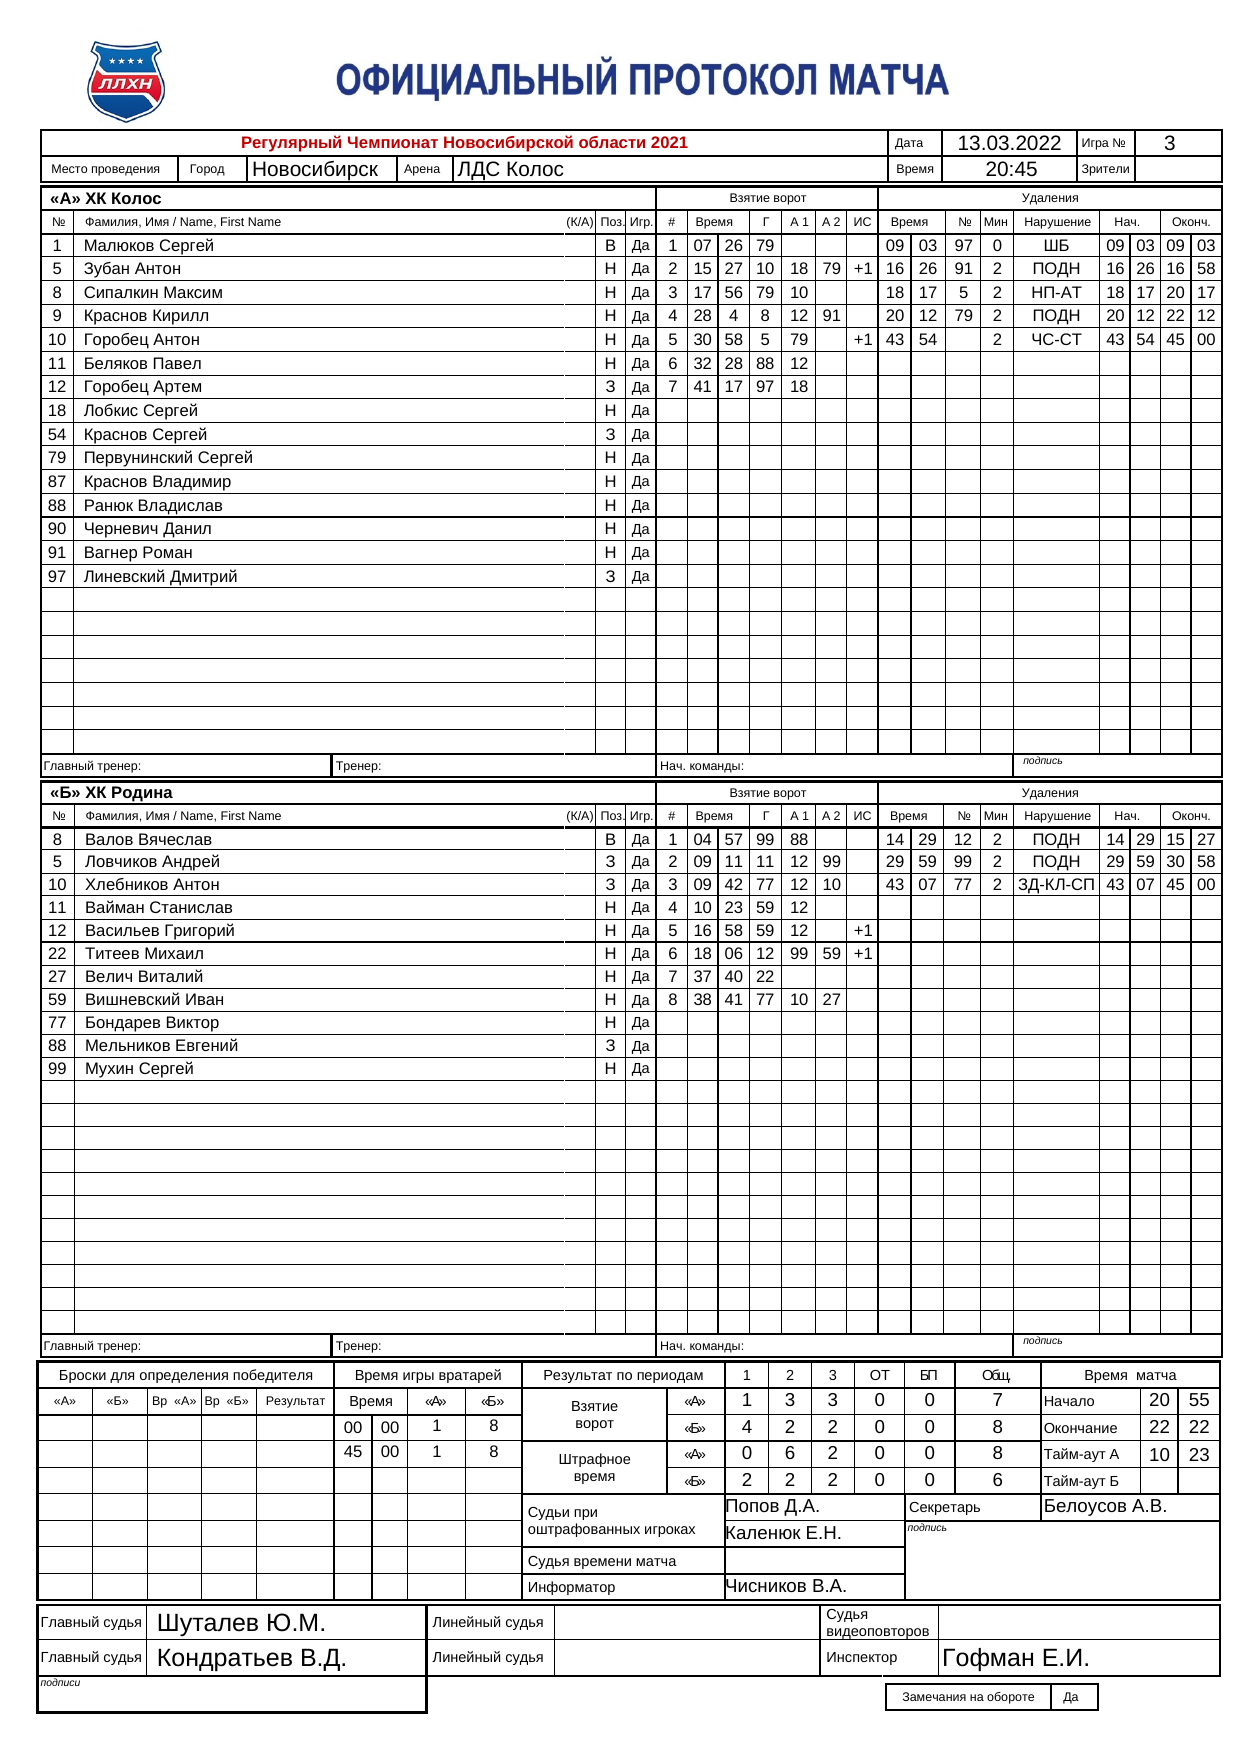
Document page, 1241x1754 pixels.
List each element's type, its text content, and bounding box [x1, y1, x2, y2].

table_cell Валов Вячеслав [75, 829, 564, 849]
table_cell [1100, 1035, 1129, 1057]
table_cell [750, 565, 781, 587]
table_cell # [657, 805, 687, 826]
table_cell [750, 1219, 781, 1241]
table_cell [847, 1058, 877, 1079]
table_cell [816, 399, 846, 422]
table_cell [1100, 352, 1129, 374]
table_cell [657, 399, 687, 422]
table_cell [148, 1416, 201, 1440]
table_cell Да [626, 1012, 655, 1033]
table_cell [944, 1035, 980, 1057]
table_cell 3 [657, 281, 687, 303]
table_cell Судья видеоповторов [821, 1606, 938, 1639]
table_cell [466, 1494, 521, 1520]
table_cell [879, 636, 910, 658]
table_cell 37 [688, 966, 717, 987]
table_cell [1014, 1104, 1099, 1126]
table_cell 12 [912, 305, 945, 327]
table_cell [1131, 1196, 1160, 1218]
table_cell [1192, 470, 1221, 493]
table_cell [408, 1574, 465, 1599]
table_cell 17 [1131, 281, 1160, 303]
table_cell [847, 494, 877, 516]
table_cell [626, 636, 655, 658]
table_header Общ. [956, 1363, 1040, 1387]
table_cell [946, 494, 980, 516]
table_cell [1100, 1288, 1129, 1310]
table_cell «А» [668, 1389, 724, 1413]
table_cell [202, 1574, 256, 1599]
table_cell [782, 1081, 815, 1103]
table_cell [750, 1035, 781, 1057]
table_cell [879, 1311, 910, 1333]
table_cell [1192, 1311, 1221, 1333]
table_cell 99 [42, 1058, 74, 1079]
table_cell 2 [981, 257, 1013, 280]
table_cell [1100, 518, 1129, 540]
table_cell [981, 989, 1013, 1011]
table_cell [1014, 518, 1099, 540]
table_cell [719, 446, 749, 469]
table_cell [939, 1606, 1219, 1639]
table_cell [981, 1012, 1013, 1033]
table_cell 79 [750, 281, 781, 303]
table_cell Беляков Павел [74, 352, 564, 374]
table_cell [565, 305, 595, 327]
table_cell [944, 896, 980, 918]
table_cell [1014, 1288, 1099, 1310]
table_cell [1014, 494, 1099, 516]
table_cell Время [879, 805, 943, 826]
table_cell [847, 376, 877, 398]
table_cell [1179, 1468, 1219, 1493]
table_cell [1014, 966, 1099, 987]
table_cell 29 [879, 850, 910, 872]
table_cell Вр «Б» [202, 1389, 256, 1413]
table_cell [565, 966, 595, 987]
table_cell [1161, 446, 1190, 469]
table_cell [912, 565, 945, 587]
table_cell 4 [726, 1415, 768, 1440]
table_cell [847, 1219, 877, 1241]
table_header Игра № [1078, 131, 1134, 155]
table_cell Оконч. [1161, 805, 1221, 826]
table_cell [847, 612, 877, 634]
table_cell [657, 541, 687, 564]
table_cell [750, 1104, 781, 1126]
table_cell 28 [719, 352, 749, 374]
table_cell [626, 1173, 655, 1195]
table_cell [879, 494, 910, 516]
table_cell [912, 636, 945, 658]
table_cell 09 [1100, 235, 1129, 256]
table_cell [981, 446, 1013, 469]
table_cell «А» [408, 1389, 465, 1413]
table_cell [847, 1035, 877, 1057]
table_cell [750, 659, 781, 682]
table_cell [373, 1547, 407, 1573]
table_cell [847, 1311, 877, 1333]
table_cell [75, 1173, 564, 1195]
table_cell 79 [816, 257, 846, 280]
table_cell [1192, 1127, 1221, 1149]
table_cell [1100, 730, 1129, 753]
table_cell 8 [657, 989, 687, 1011]
table_cell [719, 1012, 749, 1033]
table_cell [1014, 1196, 1099, 1218]
table_cell [750, 494, 781, 516]
table_cell [782, 612, 815, 634]
table_cell 77 [944, 874, 980, 895]
table_cell [1014, 376, 1099, 398]
table_cell [626, 1265, 655, 1287]
table_cell [688, 565, 717, 587]
table_cell [1192, 1058, 1221, 1079]
table_cell 5 [750, 328, 781, 351]
table_cell 8 [466, 1416, 521, 1440]
table_cell Да [626, 328, 655, 351]
table_cell [750, 1012, 781, 1033]
table_header Удаления [879, 783, 1221, 803]
table_cell [1100, 1127, 1129, 1149]
table_cell [847, 1081, 877, 1103]
table_cell [657, 659, 687, 682]
table_cell [202, 1416, 256, 1440]
table_cell Ранюк Владислав [74, 494, 564, 516]
table_cell [981, 423, 1013, 445]
table_cell А 2 [816, 211, 846, 233]
table_cell [879, 730, 910, 753]
table_cell Да [626, 896, 655, 918]
table_cell [74, 707, 564, 729]
table_cell [981, 920, 1013, 941]
table_cell Тайм-аут А [1042, 1441, 1140, 1467]
table_cell [688, 1127, 717, 1149]
table_cell [750, 518, 781, 540]
table_cell «А» [39, 1389, 92, 1413]
table_cell [1161, 1311, 1190, 1333]
table_cell [657, 730, 687, 753]
table_cell 38 [688, 989, 717, 1011]
table_cell [1131, 612, 1160, 634]
table_cell [74, 636, 564, 658]
table_cell 04 [688, 829, 717, 849]
table_cell Краснов Владимир [74, 470, 564, 493]
table_cell [946, 730, 980, 753]
table_cell Нарушение [1014, 211, 1099, 233]
table_cell Оконч. [1161, 211, 1221, 233]
table_cell Тренер: [333, 1335, 655, 1356]
table_cell [1100, 423, 1129, 445]
table_cell [1161, 1265, 1190, 1287]
table_cell 43 [879, 874, 910, 895]
table_header 3 [812, 1363, 854, 1387]
table_cell 1 [408, 1416, 465, 1440]
table_cell 77 [750, 989, 781, 1011]
table_cell [565, 423, 595, 445]
table_cell [565, 1173, 595, 1195]
table_cell 11 [750, 850, 781, 872]
table_cell [782, 1219, 815, 1241]
table_cell [148, 1494, 201, 1520]
table_cell Шуталев Ю.М. [147, 1606, 425, 1639]
table_cell [408, 1547, 465, 1573]
table_cell 23 [719, 896, 749, 918]
table_cell [847, 829, 877, 849]
table_cell [1192, 518, 1221, 540]
table_cell [1161, 636, 1190, 658]
table_cell Игр. [626, 211, 655, 233]
table_cell [782, 1242, 815, 1264]
table_cell [816, 1127, 846, 1149]
table_cell [912, 399, 945, 422]
table_cell [750, 470, 781, 493]
table_cell [565, 659, 595, 682]
table_cell [1014, 612, 1099, 634]
table_cell Вайман Станислав [75, 896, 564, 918]
table_cell Зубан Антон [74, 257, 564, 280]
table_cell 45 [1161, 874, 1190, 895]
table_cell подписи [39, 1677, 425, 1711]
table_cell [1100, 1219, 1129, 1241]
table_cell [1161, 494, 1190, 516]
table_cell [335, 1468, 371, 1493]
table_cell +1 [847, 328, 877, 351]
table_header Броски для определения победителя [39, 1363, 333, 1387]
table_cell [42, 1104, 74, 1126]
table_cell [719, 1127, 749, 1149]
table_cell [688, 1288, 717, 1310]
table_cell [335, 1574, 371, 1599]
table_cell [1100, 612, 1129, 634]
table_cell Ловчиков Андрей [75, 850, 564, 872]
table_cell [1192, 707, 1221, 729]
table_cell [1131, 1219, 1160, 1241]
table_cell [750, 588, 781, 611]
table_cell [847, 1288, 877, 1310]
table_header Регулярный Чемпионат Новосибирской области 2021 [42, 131, 887, 155]
table_cell Мухин Сергей [75, 1058, 564, 1079]
table_cell [912, 1196, 943, 1218]
table_cell Да [626, 874, 655, 895]
table_cell [1161, 683, 1190, 706]
table_cell [257, 1494, 333, 1520]
table_cell Главный судья [39, 1640, 146, 1675]
table_cell [74, 612, 564, 634]
table_cell [688, 1311, 717, 1333]
table_cell «Б» [668, 1415, 724, 1440]
table_cell [981, 1173, 1013, 1195]
table_cell [373, 1574, 407, 1599]
table_cell [1161, 541, 1190, 564]
table_cell Да [626, 518, 655, 540]
table_cell 41 [688, 376, 717, 398]
table_cell Новосибирск [248, 157, 396, 181]
table_cell Г [750, 211, 781, 233]
table_cell [912, 730, 945, 753]
table_cell 16 [879, 257, 910, 280]
table_cell [565, 399, 595, 422]
table_cell [782, 1012, 815, 1033]
table_cell [847, 565, 877, 587]
table_cell 59 [912, 850, 943, 872]
table_cell [688, 423, 717, 445]
table_cell [1014, 541, 1099, 564]
table_cell [944, 1196, 980, 1218]
table_cell 18 [688, 943, 717, 964]
table_cell 20 [1100, 305, 1129, 327]
table_cell 59 [750, 896, 781, 918]
table_cell Н [596, 518, 625, 540]
table_cell 2 [769, 1415, 811, 1440]
table_cell [782, 1288, 815, 1310]
table_cell 09 [688, 874, 717, 895]
table_cell [466, 1468, 521, 1493]
table_header Удаления [879, 188, 1221, 209]
table_cell [657, 494, 687, 516]
table_cell 0 [905, 1389, 954, 1413]
table_cell [816, 518, 846, 540]
table_cell [719, 494, 749, 516]
table_cell 20 [1161, 281, 1190, 303]
table_cell [596, 1242, 625, 1264]
table_cell [946, 588, 980, 611]
table_cell [816, 376, 846, 398]
table_cell 11 [719, 850, 749, 872]
table_cell [42, 612, 73, 634]
table_cell [1161, 399, 1190, 422]
table_cell В [596, 235, 625, 256]
table_cell Нарушение [1014, 805, 1099, 826]
table_cell [1131, 1127, 1160, 1149]
table_cell [1192, 1242, 1221, 1264]
table_cell 5 [42, 850, 74, 872]
table_cell 8 [42, 829, 74, 849]
table_cell [626, 1219, 655, 1241]
table_cell [1141, 1468, 1177, 1493]
table_cell [912, 1104, 943, 1126]
table_cell [688, 1242, 717, 1264]
table_cell [688, 494, 717, 516]
table_cell [719, 399, 749, 422]
table_cell [1131, 588, 1160, 611]
table_cell Малюков Сергей [74, 235, 564, 256]
table_cell [1131, 1150, 1160, 1172]
table_cell [981, 966, 1013, 987]
table_cell З [596, 1035, 625, 1057]
table_cell Информатор [523, 1575, 724, 1599]
table_cell 87 [42, 470, 73, 493]
table_cell 09 [688, 850, 717, 872]
table_cell [565, 1311, 595, 1333]
table_cell [565, 541, 595, 564]
table_cell Краснов Кирилл [74, 305, 564, 327]
table_cell [74, 588, 564, 611]
table_cell [1192, 446, 1221, 469]
table_cell [981, 636, 1013, 658]
table_cell [1192, 896, 1221, 918]
table_cell [1014, 636, 1099, 658]
table_cell [688, 1265, 717, 1287]
table_cell [816, 1104, 846, 1126]
table_cell [847, 518, 877, 540]
table_cell [981, 707, 1013, 729]
table_cell [1131, 659, 1160, 682]
table_cell [1192, 730, 1221, 753]
table_cell [816, 1173, 846, 1195]
table_cell 2 [981, 281, 1013, 303]
table_cell Взятие ворот [523, 1389, 666, 1440]
table_cell [944, 966, 980, 987]
table_cell [596, 1150, 625, 1172]
table_cell [816, 829, 846, 849]
table_cell Да [626, 281, 655, 303]
table_cell [816, 470, 846, 493]
table_cell [555, 1640, 819, 1675]
table_cell [879, 399, 910, 422]
table_cell [847, 446, 877, 469]
table_cell [750, 612, 781, 634]
table_cell [148, 1574, 201, 1599]
table_cell [719, 423, 749, 445]
table_cell [565, 352, 595, 374]
table_cell Да [626, 470, 655, 493]
table_cell [981, 1127, 1013, 1149]
table_cell [946, 707, 980, 729]
table_cell [750, 683, 781, 706]
table_cell [657, 423, 687, 445]
table_cell 16 [1100, 257, 1129, 280]
table_cell 79 [946, 305, 980, 327]
table_cell [816, 494, 846, 516]
table_cell [1100, 943, 1129, 964]
table_cell [75, 1150, 564, 1172]
table_header Да [1052, 1685, 1097, 1709]
table_cell Васильев Григорий [75, 920, 564, 941]
table_cell [1131, 565, 1160, 587]
table_cell [847, 1012, 877, 1033]
table_cell [719, 1104, 749, 1126]
table_cell Сипалкин Максим [74, 281, 564, 303]
table_cell [257, 1468, 333, 1493]
table_cell В [596, 829, 625, 849]
table_cell [42, 659, 73, 682]
table_cell (К/А) [565, 805, 595, 826]
table_cell 97 [946, 235, 980, 256]
table_cell [1100, 588, 1129, 611]
table_cell [1192, 541, 1221, 564]
table_cell Время [688, 211, 749, 233]
table_cell Линейный судья [428, 1640, 554, 1675]
table_cell [657, 1288, 687, 1310]
table_cell 43 [1100, 874, 1129, 895]
table_cell 07 [1131, 874, 1160, 895]
table_cell [912, 541, 945, 564]
table_cell 29 [1100, 850, 1129, 872]
table_cell [42, 1127, 74, 1149]
table_cell Н [596, 943, 625, 964]
table_cell [912, 376, 945, 398]
table_cell А 2 [816, 805, 846, 826]
table_cell 10 [42, 328, 73, 351]
table_cell [688, 588, 717, 611]
table_cell Да [626, 850, 655, 872]
table_cell [596, 1219, 625, 1241]
table_cell [688, 636, 717, 658]
table_cell ПОДН [1014, 257, 1099, 280]
table_cell [1161, 966, 1190, 987]
table_cell [946, 446, 980, 469]
table_cell [750, 446, 781, 469]
table_cell Титеев Михаил [75, 943, 564, 964]
table_cell [719, 1035, 749, 1057]
table_cell [1192, 1081, 1221, 1103]
table_cell [879, 588, 910, 611]
table_cell [39, 1574, 92, 1599]
table_cell [912, 1127, 943, 1149]
table_cell [1131, 636, 1160, 658]
table_cell [1014, 1035, 1099, 1057]
table_cell [912, 896, 943, 918]
table_cell [148, 1441, 201, 1467]
table_cell [626, 1311, 655, 1333]
table_cell [408, 1521, 465, 1546]
table_cell [1100, 1311, 1129, 1333]
table_cell [944, 1012, 980, 1033]
table_cell [946, 565, 980, 587]
table_cell 28 [688, 305, 717, 327]
table_cell 18 [879, 281, 910, 303]
table_cell [626, 1127, 655, 1149]
table_cell [42, 683, 73, 706]
table_cell [657, 518, 687, 540]
table_cell 99 [782, 943, 815, 964]
table_cell [688, 541, 717, 564]
table_cell Время [688, 805, 749, 826]
table_cell [816, 896, 846, 918]
table_cell [816, 1081, 846, 1103]
table_cell 03 [1131, 235, 1160, 256]
table_cell [1192, 399, 1221, 422]
table_cell [75, 1127, 564, 1149]
table_cell 3 [769, 1389, 811, 1413]
table_cell [596, 707, 625, 729]
table_cell А 1 [782, 211, 815, 233]
table_cell [565, 518, 595, 540]
table_cell [257, 1521, 333, 1546]
table_cell Фамилия, Имя / Name, First Name [75, 805, 565, 826]
table_cell [1014, 1173, 1099, 1195]
table_cell [93, 1547, 147, 1573]
table_cell [816, 636, 846, 658]
table_cell [596, 612, 625, 634]
table_cell Мельников Евгений [75, 1035, 564, 1057]
table_cell [912, 588, 945, 611]
table_cell № [42, 805, 74, 826]
table_cell [688, 612, 717, 634]
table_header «А» ХК Колос [42, 188, 655, 209]
table_cell [719, 588, 749, 611]
table_cell [1192, 1035, 1221, 1057]
table_cell [981, 1081, 1013, 1103]
table_cell 12 [782, 850, 815, 872]
table_cell Да [626, 1035, 655, 1057]
table_cell [879, 707, 910, 729]
table_cell [1131, 399, 1160, 422]
table_cell [1192, 612, 1221, 634]
table_cell [879, 896, 910, 918]
table_cell [847, 588, 877, 611]
table_cell 58 [719, 328, 749, 351]
table_cell 88 [42, 494, 73, 516]
table_cell 00 [373, 1441, 407, 1467]
table_cell [626, 1242, 655, 1264]
table_cell [719, 1058, 749, 1079]
table_cell [981, 943, 1013, 964]
table_cell [1131, 1035, 1160, 1057]
table_cell 23 [1179, 1441, 1219, 1467]
table_cell [565, 470, 595, 493]
table_cell +1 [847, 943, 877, 964]
table_cell [1192, 588, 1221, 611]
table_cell [1100, 565, 1129, 587]
table_cell 2 [981, 874, 1013, 895]
table_cell [750, 1173, 781, 1195]
table_cell [1161, 1012, 1190, 1033]
table_cell [1131, 1173, 1160, 1195]
table_cell 11 [42, 352, 73, 374]
table_cell [912, 966, 943, 987]
table_cell [428, 1677, 882, 1711]
table_cell [148, 1547, 201, 1573]
table_cell ПОДН [1014, 305, 1099, 327]
table_cell 1 [42, 235, 73, 256]
table_cell [565, 376, 595, 398]
table_cell [912, 707, 945, 729]
table_cell Нач. команды: [657, 1335, 1012, 1356]
table_cell [688, 446, 717, 469]
table_cell [657, 1058, 687, 1079]
table_cell ИС [847, 211, 877, 233]
table_cell З [596, 423, 625, 445]
table_cell [879, 1288, 910, 1310]
table_cell [879, 376, 910, 398]
table_cell 2 [981, 850, 1013, 872]
table_cell [1014, 470, 1099, 493]
table_cell [912, 1150, 943, 1172]
table_cell Краснов Сергей [74, 423, 564, 445]
table_cell [782, 1035, 815, 1057]
table_cell [944, 1265, 980, 1287]
table_cell Главный тренер: [42, 1335, 330, 1356]
table_cell [782, 683, 815, 706]
table_cell [688, 518, 717, 540]
table_cell [42, 1173, 74, 1195]
table_cell З [596, 874, 625, 895]
table_cell [75, 1311, 564, 1333]
table_cell Велич Виталий [75, 966, 564, 987]
table_cell 22 [1179, 1415, 1219, 1440]
table_cell [1014, 1219, 1099, 1241]
table_cell 0 [905, 1415, 954, 1440]
table_header Результат по периодам [523, 1363, 724, 1387]
table_cell [912, 989, 943, 1011]
table_cell 5 [946, 281, 980, 303]
table_cell Начало [1042, 1389, 1140, 1413]
table_cell 42 [719, 874, 749, 895]
table_cell ЧС-СТ [1014, 328, 1099, 351]
table_cell [75, 1265, 564, 1287]
table_cell [565, 707, 595, 729]
table_cell Поз. [596, 211, 625, 233]
table_cell [879, 1104, 910, 1126]
table_cell [782, 446, 815, 469]
table_cell Результат [257, 1389, 333, 1413]
table_cell [1014, 730, 1099, 753]
table_cell [912, 1265, 943, 1287]
table_cell [1161, 518, 1190, 540]
table_cell 88 [782, 829, 815, 849]
table_cell Время [889, 157, 941, 181]
table_cell Бондарев Виктор [75, 1012, 564, 1033]
table_cell 10 [750, 257, 781, 280]
table_cell 09 [1161, 235, 1190, 256]
table_cell [816, 1058, 846, 1079]
table_cell [1100, 896, 1129, 918]
table_cell [626, 1081, 655, 1103]
table_cell [1192, 659, 1221, 682]
table_cell [42, 1196, 74, 1218]
table_cell [657, 683, 687, 706]
table_cell [750, 1288, 781, 1310]
table_header Время игры вратарей [335, 1363, 521, 1387]
table_cell Да [626, 920, 655, 941]
table_cell [981, 612, 1013, 634]
table_cell [782, 1173, 815, 1195]
table_cell [879, 1242, 910, 1264]
table_cell Н [596, 281, 625, 303]
table_cell [75, 1242, 564, 1264]
table_cell [626, 1196, 655, 1218]
table_cell Вагнер Роман [74, 541, 564, 564]
table_cell [1161, 1035, 1190, 1057]
table_cell 91 [42, 541, 73, 564]
table_header Дата [889, 131, 941, 155]
table_cell [657, 1173, 687, 1195]
table_cell [816, 707, 846, 729]
table_cell [847, 541, 877, 564]
table_cell Да [626, 541, 655, 564]
table_cell 7 [956, 1389, 1040, 1413]
table_cell [750, 707, 781, 729]
table_cell [847, 399, 877, 422]
table_cell [1100, 1265, 1129, 1287]
table_cell [782, 966, 815, 987]
table_cell [912, 1311, 943, 1333]
table_cell [816, 588, 846, 611]
table_cell 58 [1192, 257, 1221, 280]
table_cell [626, 612, 655, 634]
table_cell ПОДН [1014, 829, 1099, 849]
table_cell [946, 376, 980, 398]
table_cell [944, 1058, 980, 1079]
table_cell 26 [1131, 257, 1160, 280]
table_cell [565, 1127, 595, 1149]
table_cell [782, 565, 815, 587]
table_cell [879, 1012, 910, 1033]
table_cell 77 [42, 1012, 74, 1033]
table_cell ПОДН [1014, 850, 1099, 872]
table_cell [565, 1035, 595, 1057]
table_cell [816, 541, 846, 564]
table_cell [1100, 541, 1129, 564]
table_cell З [596, 565, 625, 587]
table_cell [1014, 920, 1099, 941]
table_cell [847, 896, 877, 918]
table_cell [750, 399, 781, 422]
table_cell [657, 588, 687, 611]
table_cell [847, 470, 877, 493]
table_cell 6 [657, 352, 687, 374]
table_cell [565, 1150, 595, 1172]
table_cell [1131, 470, 1160, 493]
table_cell [719, 707, 749, 729]
table_cell 2 [812, 1415, 854, 1440]
table_cell № [42, 211, 73, 233]
table_cell 79 [750, 235, 781, 256]
table_cell [719, 1288, 749, 1310]
table_cell [626, 730, 655, 753]
table_cell 0 [855, 1415, 904, 1440]
table_cell [782, 470, 815, 493]
table_cell [565, 281, 595, 303]
table_cell [1100, 1242, 1129, 1264]
table_cell Н [596, 470, 625, 493]
table_cell 10 [42, 874, 74, 895]
table_cell [596, 1265, 625, 1287]
table_cell [1131, 423, 1160, 445]
table_cell [719, 1081, 749, 1103]
table_cell [782, 518, 815, 540]
table_cell [750, 1081, 781, 1103]
table_cell [912, 1012, 943, 1033]
table_cell Город [179, 157, 246, 181]
table_cell [1014, 1265, 1099, 1287]
table_cell 07 [912, 874, 943, 895]
table_cell [657, 636, 687, 658]
table_cell [596, 1104, 625, 1126]
table_cell [93, 1441, 147, 1467]
table_cell [719, 518, 749, 540]
table_cell [879, 943, 910, 964]
table_header «Б» ХК Родина [42, 783, 655, 803]
table_cell [657, 612, 687, 634]
table_cell [1100, 470, 1129, 493]
table_cell Да [626, 1058, 655, 1079]
picture [5, 28, 1179, 129]
table_cell [688, 730, 717, 753]
table_cell [1014, 1242, 1099, 1264]
table_cell [39, 1416, 92, 1440]
table_cell З [596, 850, 625, 872]
table_cell [565, 730, 595, 753]
table_cell [202, 1547, 256, 1573]
table_cell [1014, 446, 1099, 469]
table_cell [816, 683, 846, 706]
table_cell [981, 565, 1013, 587]
table_cell [879, 1127, 910, 1149]
table_cell Тренер: [333, 755, 655, 776]
table_cell [782, 1265, 815, 1287]
table_cell Окончание [1042, 1415, 1140, 1440]
table_cell 18 [1100, 281, 1129, 303]
table_cell [657, 1150, 687, 1172]
table_cell [148, 1521, 201, 1546]
table_cell 27 [719, 257, 749, 280]
table_cell А 1 [782, 805, 815, 826]
table_cell [39, 1547, 92, 1573]
table_cell [981, 683, 1013, 706]
table_cell [657, 1265, 687, 1287]
table_cell [981, 1219, 1013, 1241]
table_cell [688, 470, 717, 493]
table_cell [719, 1219, 749, 1241]
table_cell [257, 1574, 333, 1599]
table_cell [750, 423, 781, 445]
table_cell [257, 1441, 333, 1467]
table_cell [1100, 1081, 1129, 1103]
table_cell [816, 1242, 846, 1264]
table_cell 59 [816, 943, 846, 964]
table_cell [879, 423, 910, 445]
table_cell [1100, 1196, 1129, 1218]
table_cell [1014, 943, 1099, 964]
table_cell Нач. команды: [657, 755, 1012, 776]
table_cell 0 [981, 235, 1013, 256]
table_cell [816, 1219, 846, 1241]
table_cell [657, 1012, 687, 1033]
table_cell [944, 1081, 980, 1103]
table_cell Г [750, 805, 781, 826]
table_cell [719, 683, 749, 706]
table_cell [335, 1547, 371, 1573]
table_cell Да [626, 399, 655, 422]
table_cell 2 [657, 850, 687, 872]
table_cell [782, 541, 815, 564]
table_cell [944, 920, 980, 941]
table_cell Н [596, 446, 625, 469]
table_cell [565, 235, 595, 256]
table_cell [1161, 1196, 1190, 1218]
table_cell [1100, 1104, 1129, 1126]
table_cell [565, 1104, 595, 1126]
table_cell Место проведения [42, 157, 177, 181]
table_cell НП-АТ [1014, 281, 1099, 303]
table_cell Фамилия, Имя / Name, First Name [74, 211, 565, 233]
table_cell [1014, 1081, 1099, 1103]
table_cell 27 [42, 966, 74, 987]
table_cell [657, 1311, 687, 1333]
table_cell [565, 943, 595, 964]
table_cell Нач. [1100, 805, 1160, 826]
table_cell 12 [1192, 305, 1221, 327]
table_cell Тайм-аут Б [1042, 1468, 1140, 1493]
table_cell Н [596, 257, 625, 280]
table_cell [1131, 1012, 1160, 1033]
table_cell [39, 1468, 92, 1493]
table_cell [75, 1104, 564, 1126]
table_cell [879, 1150, 910, 1172]
table_cell 27 [1192, 829, 1221, 849]
table_cell [847, 423, 877, 445]
table_cell [847, 1242, 877, 1264]
table_cell [719, 565, 749, 587]
table_cell [782, 235, 815, 256]
table_cell [981, 1150, 1013, 1172]
table_cell [847, 636, 877, 658]
table_cell [657, 446, 687, 469]
table_cell [1161, 1219, 1190, 1241]
table_cell [1100, 920, 1129, 941]
table_cell [657, 1081, 687, 1103]
table_cell [750, 1242, 781, 1264]
table_cell 26 [719, 235, 749, 256]
table_cell 8 [42, 281, 73, 303]
table_cell [944, 1288, 980, 1310]
table_cell [847, 1127, 877, 1149]
table_cell 0 [905, 1468, 954, 1493]
table_cell [883, 1677, 1220, 1681]
table_cell [1014, 659, 1099, 682]
table_cell [816, 1311, 846, 1333]
table_cell [688, 659, 717, 682]
table_cell 90 [42, 518, 73, 540]
table_cell [688, 1035, 717, 1057]
table_cell 18 [782, 257, 815, 280]
table_cell [373, 1521, 407, 1546]
table_cell [816, 730, 846, 753]
table_cell 2 [812, 1468, 854, 1493]
table_cell Н [596, 305, 625, 327]
table_cell [1131, 1265, 1160, 1287]
table_cell 16 [1161, 257, 1190, 280]
table_cell подпись [906, 1522, 1219, 1599]
table_cell [1192, 966, 1221, 987]
table_cell [719, 1150, 749, 1172]
table_cell [750, 1265, 781, 1287]
table_cell [626, 707, 655, 729]
table_cell [981, 1311, 1013, 1333]
table_cell [1161, 707, 1190, 729]
table_cell Поз. [596, 805, 625, 826]
table_cell [93, 1521, 147, 1546]
table_cell [879, 1081, 910, 1103]
table_cell 8 [956, 1442, 1040, 1467]
table_header Взятие ворот [657, 783, 877, 803]
table_cell [42, 1311, 74, 1333]
table_cell [879, 1265, 910, 1287]
table_cell Горобец Артем [74, 376, 564, 398]
table_cell [1131, 518, 1160, 540]
table_cell [42, 730, 73, 753]
table_cell 6 [956, 1468, 1040, 1493]
table_cell [782, 1311, 815, 1333]
table_cell [596, 1173, 625, 1195]
table_cell 7 [657, 376, 687, 398]
table_cell [816, 1012, 846, 1033]
table_cell [657, 1219, 687, 1241]
table_cell [816, 1150, 846, 1172]
table_cell [1131, 352, 1160, 374]
table_cell [1192, 989, 1221, 1011]
table_cell [719, 541, 749, 564]
table_cell [1131, 683, 1160, 706]
table_cell [626, 1288, 655, 1310]
table_cell [1192, 1173, 1221, 1195]
table_cell [1161, 920, 1190, 941]
table_cell [657, 707, 687, 729]
table_cell Да [626, 446, 655, 469]
table_cell [981, 376, 1013, 398]
table_cell [1192, 1219, 1221, 1241]
table_cell [565, 1242, 595, 1264]
table_cell 30 [688, 328, 717, 351]
table_cell [42, 1288, 74, 1310]
table_cell [688, 1058, 717, 1079]
table_cell [626, 659, 655, 682]
table_cell [1192, 1196, 1221, 1218]
table_cell [596, 659, 625, 682]
table_cell [565, 257, 595, 280]
table_cell [373, 1468, 407, 1493]
table_cell Линейный судья [428, 1606, 554, 1639]
table_cell [1161, 376, 1190, 398]
table_cell Первунинский Сергей [74, 446, 564, 469]
table_cell 00 [373, 1416, 407, 1440]
table_cell [1161, 1058, 1190, 1079]
table_cell [750, 541, 781, 564]
table_cell Время [879, 211, 945, 233]
table_cell [944, 1150, 980, 1172]
table_cell [816, 352, 846, 374]
table_cell [879, 352, 910, 374]
table_cell 30 [1161, 850, 1190, 872]
table_cell 2 [726, 1468, 768, 1493]
table_cell Штрафное время [523, 1442, 666, 1493]
table_cell Да [626, 305, 655, 327]
table_cell 56 [719, 281, 749, 303]
table_cell [944, 1104, 980, 1126]
table_cell Лобкис Сергей [74, 399, 564, 422]
table_cell ИС [847, 805, 877, 826]
table_cell [42, 636, 73, 658]
table_cell [148, 1468, 201, 1493]
table_header 13.03.2022 [943, 131, 1076, 155]
table_cell 54 [912, 328, 945, 351]
table_cell [75, 1288, 564, 1310]
table_cell [565, 683, 595, 706]
table_cell 10 [782, 989, 815, 1011]
table_cell ШБ [1014, 235, 1099, 256]
table_cell 4 [657, 305, 687, 327]
table_cell 5 [657, 920, 687, 941]
table_cell [879, 612, 910, 634]
table_cell 43 [879, 328, 910, 351]
table_cell 1 [726, 1389, 768, 1413]
table_cell [1161, 565, 1190, 587]
table_cell [1131, 1288, 1160, 1310]
table_cell 12 [1131, 305, 1160, 327]
table_cell [1131, 896, 1160, 918]
table_cell [912, 1288, 943, 1310]
table_cell [626, 1104, 655, 1126]
table_cell [847, 281, 877, 303]
table_cell [1100, 966, 1129, 987]
table_cell 5 [657, 328, 687, 351]
table_cell 06 [719, 943, 749, 964]
table_cell Главный судья [39, 1606, 146, 1639]
table_cell [816, 446, 846, 469]
table_cell [782, 494, 815, 516]
table_cell [912, 943, 943, 964]
table_cell 12 [782, 352, 815, 374]
table_cell 20 [1141, 1389, 1177, 1413]
table_cell 58 [719, 920, 749, 941]
table_cell [202, 1521, 256, 1546]
table_cell 12 [750, 943, 781, 964]
table_header Замечания на обороте [887, 1685, 1050, 1709]
table_cell [688, 1196, 717, 1218]
table_cell [879, 446, 910, 469]
table_cell [719, 730, 749, 753]
table_cell 58 [1192, 850, 1221, 872]
table_cell [981, 896, 1013, 918]
table_cell [1131, 1058, 1160, 1079]
table_cell [565, 446, 595, 469]
table_cell 91 [946, 257, 980, 280]
table_cell 57 [719, 829, 749, 849]
table_cell [912, 494, 945, 516]
table_cell [1161, 1242, 1190, 1264]
table_cell [565, 850, 595, 872]
table_cell 97 [42, 565, 73, 587]
table_cell подпись [1014, 755, 1221, 776]
table_cell [879, 565, 910, 587]
table_cell Кондратьев В.Д. [147, 1640, 425, 1675]
table_cell [912, 446, 945, 469]
table_cell [816, 328, 846, 351]
table_cell [847, 1173, 877, 1195]
table_cell [466, 1574, 521, 1599]
table_cell «Б » [466, 1389, 521, 1413]
table_cell 22 [1161, 305, 1190, 327]
table_cell [565, 920, 595, 941]
table_cell 15 [1161, 829, 1190, 849]
table_cell [1161, 659, 1190, 682]
table_cell Мин [981, 805, 1013, 826]
table_cell [816, 1265, 846, 1287]
table_cell [981, 1104, 1013, 1126]
table_cell [847, 1150, 877, 1172]
table_cell 4 [657, 896, 687, 918]
table_cell [565, 565, 595, 587]
table_cell 0 [855, 1442, 904, 1467]
table_cell 10 [688, 896, 717, 918]
table_cell [688, 399, 717, 422]
table_cell [1131, 920, 1160, 941]
table_cell [1100, 1173, 1129, 1195]
table_cell Н [596, 989, 625, 1011]
table_cell 2 [981, 328, 1013, 351]
table_cell [944, 943, 980, 964]
table_header Время матча [1042, 1363, 1219, 1387]
table_cell 03 [1192, 235, 1221, 256]
table_cell [847, 874, 877, 895]
table_cell [879, 518, 910, 540]
table_cell 55 [1179, 1389, 1219, 1413]
table_cell [1131, 707, 1160, 729]
table_cell 8 [956, 1415, 1040, 1440]
table_cell [847, 305, 877, 327]
table_header Взятие ворот [657, 188, 877, 209]
table_cell Да [626, 966, 655, 987]
table_cell [335, 1521, 371, 1546]
table_cell [946, 541, 980, 564]
table_cell [944, 1242, 980, 1264]
table_cell [74, 659, 564, 682]
table_cell [565, 1081, 595, 1103]
table_cell [981, 1242, 1013, 1264]
table_cell [719, 1311, 749, 1333]
table_cell 0 [855, 1389, 904, 1413]
table_cell [1014, 423, 1099, 445]
table_cell 45 [335, 1441, 371, 1467]
table_cell [719, 659, 749, 682]
table_cell [847, 1104, 877, 1126]
table_cell [750, 1196, 781, 1218]
table_cell [74, 730, 564, 753]
table_cell [39, 1494, 92, 1520]
table_cell [912, 1035, 943, 1057]
table_cell «А» [668, 1442, 724, 1467]
table_cell [782, 423, 815, 445]
table_cell [816, 1196, 846, 1218]
table_cell [42, 1150, 74, 1172]
table_cell Зрители [1078, 157, 1134, 181]
table_cell 2 [657, 257, 687, 280]
table_cell [596, 1127, 625, 1149]
table_cell [981, 494, 1013, 516]
table_cell [782, 1127, 815, 1149]
table_cell [335, 1494, 371, 1520]
table_cell Игр. [626, 805, 655, 826]
table_cell [1131, 989, 1160, 1011]
table_cell [1014, 1150, 1099, 1172]
table_cell [847, 352, 877, 374]
table_cell [565, 1196, 595, 1218]
table_cell [565, 829, 595, 849]
table_cell [596, 730, 625, 753]
table_cell [946, 636, 980, 658]
table_cell Хлебников Антон [75, 874, 564, 895]
table_cell 2 [769, 1468, 811, 1493]
table_cell [1014, 1311, 1099, 1333]
table_cell [1192, 352, 1221, 374]
table_cell 45 [1161, 328, 1190, 351]
table_cell [1100, 1012, 1129, 1033]
table_cell Н [596, 328, 625, 351]
table_cell [879, 1058, 910, 1079]
table_cell 17 [912, 281, 945, 303]
table_cell 97 [750, 376, 781, 398]
table_cell [1131, 541, 1160, 564]
table_cell [93, 1468, 147, 1493]
table_cell [981, 518, 1013, 540]
table_cell 03 [912, 235, 945, 256]
table_cell 4 [719, 305, 749, 327]
table_cell [42, 588, 73, 611]
table_cell [39, 1521, 92, 1546]
table_cell [981, 730, 1013, 753]
table_cell Да [626, 257, 655, 280]
table_cell [912, 352, 945, 374]
table_cell 14 [879, 829, 910, 849]
table_cell [688, 1150, 717, 1172]
table_cell [719, 612, 749, 634]
table_cell +1 [847, 257, 877, 280]
table_cell [1100, 659, 1129, 682]
table_cell [1131, 494, 1160, 516]
table_cell [912, 470, 945, 493]
table_cell [1161, 989, 1190, 1011]
table_cell 1 [657, 235, 687, 256]
table_cell Черневич Данил [74, 518, 564, 540]
table_cell [946, 612, 980, 634]
table_cell «Б» [93, 1389, 147, 1413]
table_cell [816, 966, 846, 987]
table_cell [1014, 707, 1099, 729]
table_cell [1192, 920, 1221, 941]
table_cell [750, 636, 781, 658]
table_cell [946, 423, 980, 445]
table_cell [719, 1196, 749, 1218]
table_cell [816, 235, 846, 256]
table_cell 0 [905, 1442, 954, 1467]
table_cell [42, 1219, 74, 1241]
table_cell 27 [816, 989, 846, 1011]
table_header 3 [1136, 131, 1221, 155]
table_cell 0 [855, 1468, 904, 1493]
table_cell [466, 1547, 521, 1573]
table_cell 2 [981, 829, 1013, 849]
table_cell [1192, 683, 1221, 706]
table_cell 10 [782, 281, 815, 303]
table_cell [912, 1058, 943, 1079]
table_cell [782, 659, 815, 682]
table_cell 20 [879, 305, 910, 327]
table_cell [782, 636, 815, 658]
table_cell [688, 1173, 717, 1195]
table_cell [1192, 565, 1221, 587]
table_cell 12 [782, 305, 815, 327]
table_cell 43 [1100, 328, 1129, 351]
table_header ОТ [855, 1363, 904, 1387]
table_cell [879, 1219, 910, 1241]
table_cell 12 [782, 896, 815, 918]
table_cell +1 [847, 920, 877, 941]
table_cell 5 [42, 257, 73, 280]
table_cell Мин [981, 211, 1013, 233]
table_cell 79 [782, 328, 815, 351]
table_cell [1100, 399, 1129, 422]
table_cell [1161, 1104, 1190, 1126]
table_cell [879, 1035, 910, 1057]
table_cell Время [335, 1389, 407, 1413]
table_cell 59 [1131, 850, 1160, 872]
table_cell 22 [750, 966, 781, 987]
table_cell [1014, 399, 1099, 422]
table_cell [75, 1081, 564, 1103]
table_cell 79 [42, 446, 73, 469]
table_cell [847, 683, 877, 706]
table_cell [750, 1127, 781, 1149]
table_cell [565, 588, 595, 611]
table_cell [1161, 1150, 1190, 1172]
table_cell 07 [688, 235, 717, 256]
table_cell [750, 1150, 781, 1172]
table_cell [626, 588, 655, 611]
table_cell [912, 612, 945, 634]
table_cell [1161, 943, 1190, 964]
table_cell 12 [42, 920, 74, 941]
table_cell [1161, 423, 1190, 445]
table_cell [981, 588, 1013, 611]
table_cell [879, 966, 910, 987]
table_header БП [905, 1363, 954, 1387]
table_cell ЛДС Колос [454, 157, 887, 181]
table_cell Н [596, 896, 625, 918]
table_cell 12 [782, 920, 815, 941]
table_cell [1192, 943, 1221, 964]
table_cell 09 [879, 235, 910, 256]
table_cell [981, 1288, 1013, 1310]
table_cell [879, 541, 910, 564]
table_cell Главный тренер: [42, 755, 330, 776]
table_cell [93, 1494, 147, 1520]
table_cell [750, 1311, 781, 1333]
table_cell [719, 1173, 749, 1195]
table_cell [719, 1265, 749, 1287]
table_cell Н [596, 541, 625, 564]
table_cell 59 [750, 920, 781, 941]
table_cell [596, 1196, 625, 1218]
table_cell [565, 636, 595, 658]
table_cell Каленюк Е.Н. [726, 1521, 904, 1546]
table_cell [1014, 989, 1099, 1011]
table_cell «Б» [668, 1468, 724, 1493]
table_cell [596, 683, 625, 706]
table_header 2 [769, 1363, 811, 1387]
table_cell 00 [1192, 328, 1221, 351]
table_cell [912, 1242, 943, 1264]
table_cell [1014, 1058, 1099, 1079]
table_cell [912, 1219, 943, 1241]
table_cell Да [626, 352, 655, 374]
table_cell [1192, 1288, 1221, 1310]
table_cell 40 [719, 966, 749, 987]
table_cell [1131, 1081, 1160, 1103]
table_cell [657, 1196, 687, 1218]
table_cell Да [626, 829, 655, 849]
table_cell [1100, 1150, 1129, 1172]
table_cell [657, 1242, 687, 1264]
table_cell [202, 1441, 256, 1467]
table_cell [657, 1035, 687, 1057]
table_cell [782, 399, 815, 422]
table_cell [1161, 352, 1190, 374]
table_cell [596, 1081, 625, 1103]
table_cell [1192, 494, 1221, 516]
table_cell 16 [688, 920, 717, 941]
table_cell [847, 659, 877, 682]
table_cell [816, 920, 846, 941]
table_cell [93, 1574, 147, 1599]
table_cell Вишневский Иван [75, 989, 564, 1011]
table_cell [1100, 707, 1129, 729]
table_cell [782, 707, 815, 729]
table_cell 9 [42, 305, 73, 327]
table_cell 1 [657, 829, 687, 849]
table_cell 88 [750, 352, 781, 374]
table_cell Белоусов А.В. [1042, 1495, 1219, 1520]
table_cell [1131, 1242, 1160, 1264]
table_cell [719, 1242, 749, 1264]
table_cell [847, 850, 877, 872]
table_cell [981, 399, 1013, 422]
table_cell 6 [769, 1442, 811, 1467]
table_cell [565, 1265, 595, 1287]
table_cell № [946, 211, 980, 233]
table_cell [1131, 966, 1160, 987]
table_cell [1100, 989, 1129, 1011]
table_cell [946, 518, 980, 540]
table_cell 22 [42, 943, 74, 964]
table_cell Арена [398, 157, 452, 181]
table_cell Судья времени матча [523, 1548, 724, 1573]
table_cell [912, 659, 945, 682]
table_cell [565, 612, 595, 634]
table_cell 12 [944, 829, 980, 849]
table_cell 17 [688, 281, 717, 303]
table_cell [879, 683, 910, 706]
table_cell [39, 1441, 92, 1467]
table_cell [946, 352, 980, 374]
table_cell 20:45 [943, 157, 1076, 181]
table_cell Да [626, 423, 655, 445]
table_cell 2 [812, 1442, 854, 1467]
table_cell ЗД-КЛ-СП [1014, 874, 1099, 895]
table_cell [847, 707, 877, 729]
table_cell 12 [782, 874, 815, 895]
table_cell 3 [812, 1389, 854, 1413]
table_cell [1014, 588, 1099, 611]
table_cell [847, 730, 877, 753]
table_cell [657, 565, 687, 587]
table_cell [981, 1265, 1013, 1287]
table_cell [1100, 376, 1129, 398]
table_cell 10 [816, 874, 846, 895]
table_cell 17 [1192, 281, 1221, 303]
table_cell [782, 1104, 815, 1126]
table_cell [944, 1311, 980, 1333]
table_cell [42, 1081, 74, 1103]
table_cell [1100, 494, 1129, 516]
table_cell [782, 1150, 815, 1172]
table_cell Попов Д.А. [726, 1495, 904, 1520]
table_cell 41 [719, 989, 749, 1011]
table_cell [408, 1468, 465, 1493]
table_cell 18 [782, 376, 815, 398]
table_cell [1131, 943, 1160, 964]
table_cell [719, 470, 749, 493]
table_cell [750, 1058, 781, 1079]
table_cell [719, 636, 749, 658]
table_cell [466, 1521, 521, 1546]
table_cell 29 [1131, 829, 1160, 849]
table_cell 22 [1141, 1415, 1177, 1440]
table_cell [1131, 1104, 1160, 1126]
table_cell [74, 683, 564, 706]
table_cell [257, 1547, 333, 1573]
table_cell [688, 1081, 717, 1103]
table_cell [847, 989, 877, 1011]
table_cell Да [626, 943, 655, 964]
table_cell 91 [816, 305, 846, 327]
table_cell [688, 1104, 717, 1126]
table_cell [879, 1196, 910, 1218]
table_cell [1161, 1127, 1190, 1149]
table_cell [1131, 1311, 1160, 1333]
table_cell [912, 1081, 943, 1103]
table_cell [981, 470, 1013, 493]
table_cell [75, 1196, 564, 1218]
table_cell 99 [944, 850, 980, 872]
table_cell [816, 612, 846, 634]
table_cell [879, 470, 910, 493]
table_cell [596, 1311, 625, 1333]
table_cell [1136, 157, 1221, 181]
table_cell [565, 328, 595, 351]
table_cell 7 [657, 966, 687, 987]
table_cell [1192, 1265, 1221, 1287]
table_cell [565, 1058, 595, 1079]
table_cell [981, 1058, 1013, 1079]
table_cell [565, 1012, 595, 1033]
table_cell Н [596, 494, 625, 516]
table_cell [657, 1127, 687, 1149]
table_cell [42, 1242, 74, 1264]
table_cell [944, 1127, 980, 1149]
table_cell 54 [42, 423, 73, 445]
table_cell [1014, 1127, 1099, 1149]
table_cell 0 [726, 1442, 768, 1467]
table_cell [879, 920, 910, 941]
table_cell 12 [42, 376, 73, 398]
table_cell 26 [912, 257, 945, 280]
table_cell Судьи при оштрафованных игроках [523, 1495, 724, 1546]
table_cell [816, 281, 846, 303]
table_cell 00 [335, 1416, 371, 1440]
table_cell [1100, 683, 1129, 706]
table_cell 8 [466, 1441, 521, 1467]
table_cell [981, 352, 1013, 374]
table_cell [257, 1416, 333, 1440]
table_cell 8 [750, 305, 781, 327]
table_cell [1161, 470, 1190, 493]
table_cell [596, 636, 625, 658]
table_cell [847, 1265, 877, 1287]
table_cell [202, 1468, 256, 1493]
table_cell 00 [1192, 874, 1221, 895]
table_cell [912, 683, 945, 706]
table_cell [1192, 423, 1221, 445]
table_cell Н [596, 399, 625, 422]
table_cell [626, 1150, 655, 1172]
table_cell 11 [42, 896, 74, 918]
table_cell [816, 565, 846, 587]
table_cell [816, 1035, 846, 1057]
table_cell 29 [912, 829, 943, 849]
table_cell Н [596, 1012, 625, 1033]
table_cell Нач. [1100, 211, 1160, 233]
table_cell [75, 1219, 564, 1241]
table_cell [879, 989, 910, 1011]
table_cell [946, 683, 980, 706]
table_cell 99 [750, 829, 781, 849]
table_cell [1014, 896, 1099, 918]
table_cell [373, 1494, 407, 1520]
table_cell Да [626, 235, 655, 256]
table_cell Н [596, 966, 625, 987]
table_cell Н [596, 352, 625, 374]
table_cell Да [626, 989, 655, 1011]
table_cell [879, 659, 910, 682]
table_cell [1100, 1058, 1129, 1079]
table_cell [596, 588, 625, 611]
table_cell Гофман Е.И. [939, 1640, 1219, 1675]
table_cell 15 [688, 257, 717, 280]
table_cell [912, 920, 943, 941]
table_cell 17 [719, 376, 749, 398]
table_cell [1100, 636, 1129, 658]
table_cell 32 [688, 352, 717, 374]
table_cell Чисников В.А. [726, 1575, 904, 1599]
table_cell [565, 989, 595, 1011]
table_cell [1161, 730, 1190, 753]
table_cell [816, 423, 846, 445]
table_cell [93, 1416, 147, 1440]
table_cell Н [596, 1058, 625, 1079]
table_cell [946, 470, 980, 493]
table_cell [946, 399, 980, 422]
table_cell [750, 730, 781, 753]
table_cell [688, 707, 717, 729]
table_header 1 [726, 1363, 768, 1387]
table_cell [1131, 446, 1160, 469]
table_cell 99 [816, 850, 846, 872]
table_cell [912, 518, 945, 540]
table_cell [1131, 376, 1160, 398]
table_cell Горобец Антон [74, 328, 564, 351]
table_cell 10 [1141, 1441, 1177, 1467]
table_cell [1192, 1150, 1221, 1172]
table_cell [42, 707, 73, 729]
table_cell 2 [981, 305, 1013, 327]
table_cell [1161, 896, 1190, 918]
table_cell [782, 730, 815, 753]
table_cell [782, 1058, 815, 1079]
table_cell [1099, 1682, 1220, 1711]
table_cell [1192, 1104, 1221, 1126]
table_cell [565, 494, 595, 516]
table_cell [782, 1196, 815, 1218]
table_cell Да [626, 494, 655, 516]
table_cell [202, 1494, 256, 1520]
table_cell [42, 1265, 74, 1287]
table_cell 54 [1131, 328, 1160, 351]
table_cell [1014, 352, 1099, 374]
table_cell № [944, 805, 980, 826]
table_cell [981, 1196, 1013, 1218]
table_cell [1161, 612, 1190, 634]
table_cell [565, 896, 595, 918]
table_cell [1131, 730, 1160, 753]
table_cell [1192, 636, 1221, 658]
table_cell Да [626, 565, 655, 587]
table_cell [1161, 1081, 1190, 1103]
table_cell Да [626, 376, 655, 398]
table_cell [816, 1288, 846, 1310]
table_cell З [596, 376, 625, 398]
table_cell 88 [42, 1035, 74, 1057]
table_cell [1161, 1173, 1190, 1195]
table_cell Секретарь [906, 1495, 1040, 1520]
table_cell [847, 966, 877, 987]
table_cell [816, 659, 846, 682]
table_cell [726, 1548, 904, 1573]
table_cell # [657, 211, 687, 233]
table_cell [847, 1196, 877, 1218]
table_cell [981, 541, 1013, 564]
table_cell подпись [1014, 1335, 1221, 1356]
table_cell [944, 1173, 980, 1195]
table_cell [879, 1173, 910, 1195]
table_cell 18 [42, 399, 73, 422]
table_cell [555, 1606, 819, 1639]
table_cell [912, 423, 945, 445]
table_cell (К/А) [565, 211, 595, 233]
table_cell [565, 1288, 595, 1310]
table_cell [688, 1219, 717, 1241]
table_cell [565, 1219, 595, 1241]
table_cell [1161, 588, 1190, 611]
table_cell [847, 235, 877, 256]
table_cell [1161, 1288, 1190, 1310]
table_cell [408, 1494, 465, 1520]
table_cell [626, 683, 655, 706]
table_cell [688, 683, 717, 706]
table_cell [657, 470, 687, 493]
table_cell [1192, 1012, 1221, 1033]
table_cell [688, 1012, 717, 1033]
table_cell [944, 1219, 980, 1241]
table_cell Н [596, 920, 625, 941]
table_cell [1014, 1012, 1099, 1033]
table_cell [1100, 446, 1129, 469]
table_cell [1014, 565, 1099, 587]
table_cell 1 [408, 1441, 465, 1467]
table_cell [912, 1173, 943, 1195]
table_cell [1192, 376, 1221, 398]
table_cell [981, 659, 1013, 682]
table_cell [565, 874, 595, 895]
table_cell [946, 328, 980, 351]
table_cell [981, 1035, 1013, 1057]
table_cell 59 [42, 989, 74, 1011]
table_cell 3 [657, 874, 687, 895]
table_cell Линевский Дмитрий [74, 565, 564, 587]
table_cell 6 [657, 943, 687, 964]
table_cell Вр «А» [148, 1389, 201, 1413]
table_cell 77 [750, 874, 781, 895]
table_cell [1014, 683, 1099, 706]
table_cell [657, 1104, 687, 1126]
table_cell [944, 989, 980, 1011]
table_cell Инспектор [821, 1640, 938, 1675]
table_cell 14 [1100, 829, 1129, 849]
table_cell [782, 588, 815, 611]
table_cell [946, 659, 980, 682]
table_cell [596, 1288, 625, 1310]
